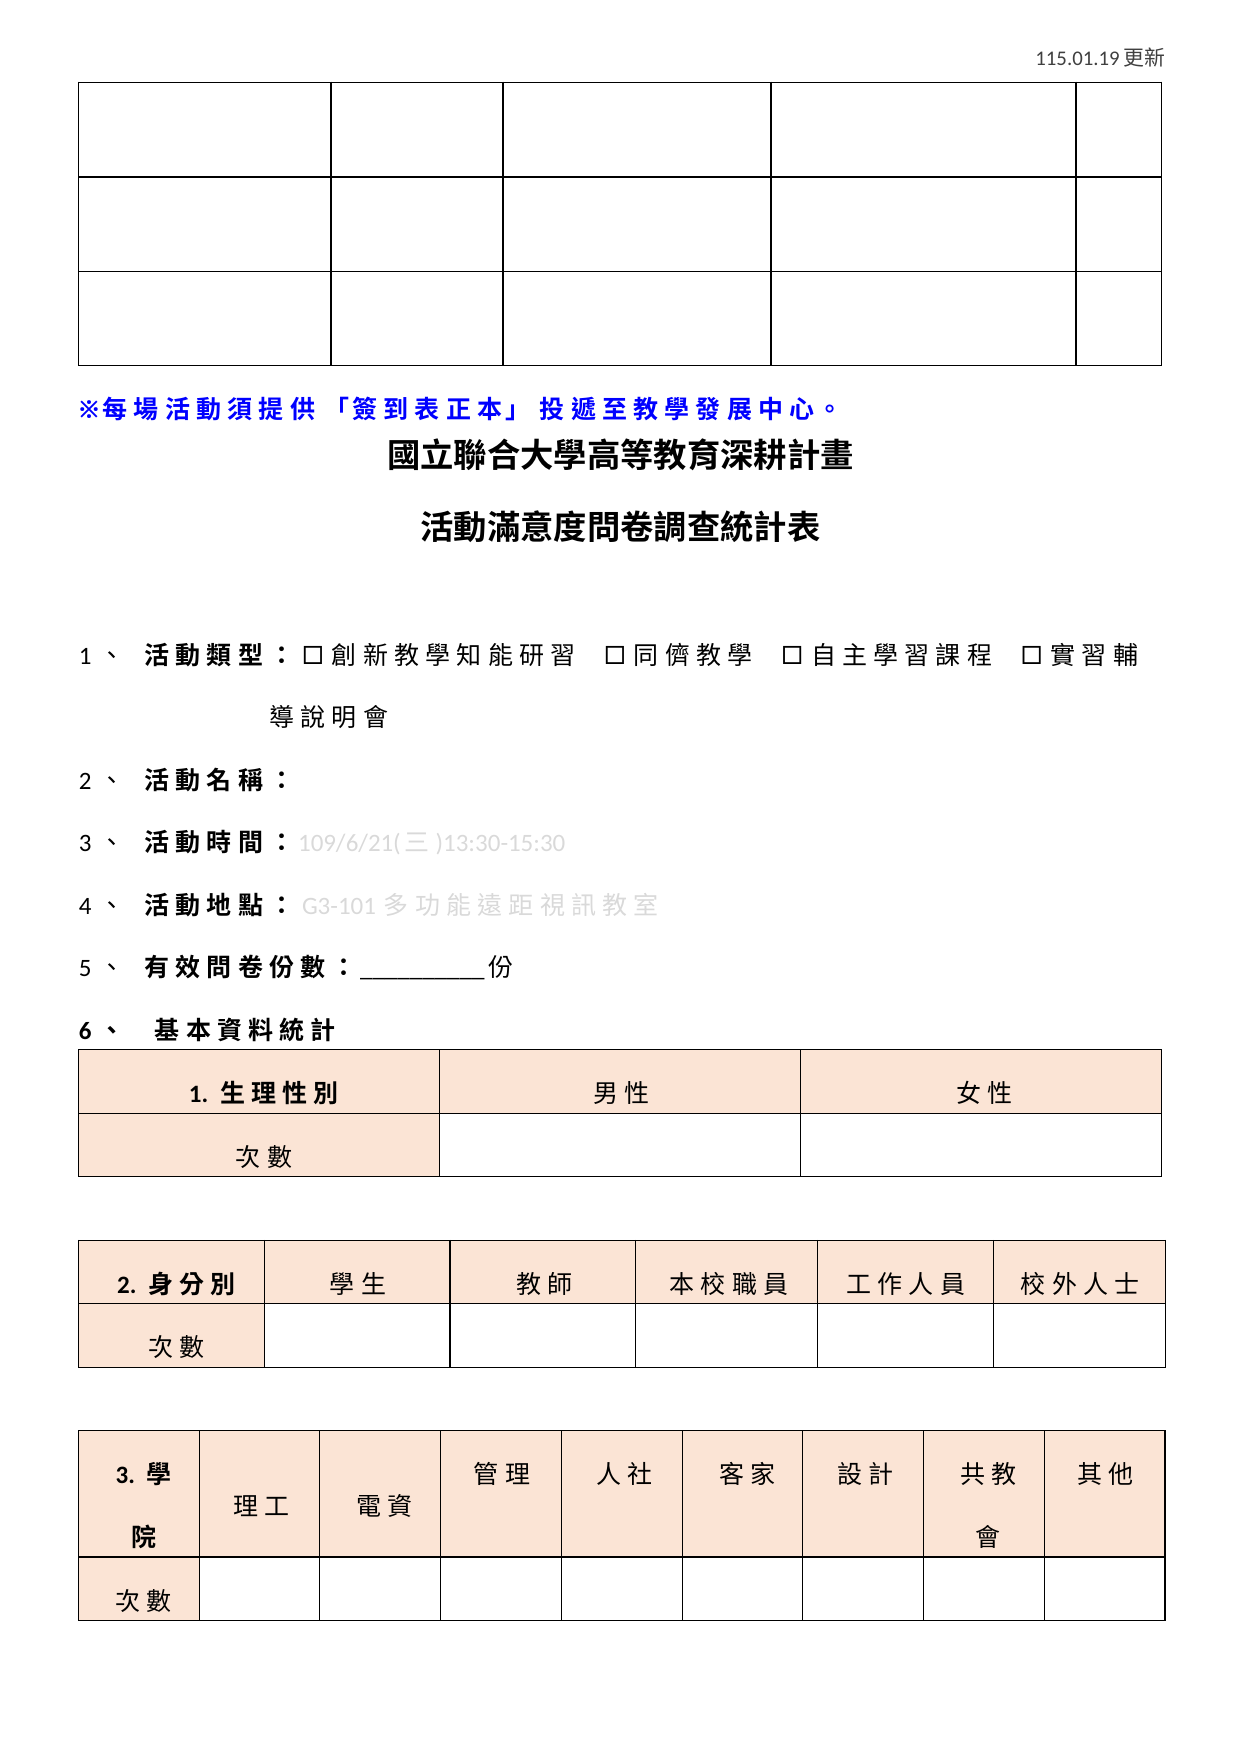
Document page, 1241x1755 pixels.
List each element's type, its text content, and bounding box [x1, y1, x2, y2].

table_cell [504, 178, 770, 271]
table_header 1. 生理性別 [79, 1050, 439, 1113]
table_cell 次數 [79, 1558, 199, 1620]
text ※每場活動須提供「簽到表正本」投遞至教學發展中心。 [78, 366, 1197, 429]
table_header 設計 [803, 1431, 923, 1556]
table_header 共教會 [924, 1431, 1044, 1556]
table_cell [265, 1304, 449, 1367]
table_header 管理 [441, 1431, 561, 1556]
table_cell 次數 [79, 1304, 264, 1367]
table_cell [683, 1558, 802, 1620]
table_cell [79, 83, 330, 176]
table_cell [562, 1558, 682, 1620]
table_cell [332, 83, 502, 176]
list 活動類型：創新教學知能研習 同儕教學 自主學習課程 實習輔導說明會 [78, 612, 1162, 737]
table_cell [772, 272, 1075, 365]
table_cell [79, 272, 330, 365]
table_header 其他 [1045, 1431, 1164, 1556]
table_cell [1077, 178, 1161, 271]
table_header 人社 [562, 1431, 682, 1556]
list 有效問卷份數：__________份 [78, 924, 1162, 987]
list 活動名稱： [78, 737, 1162, 799]
text 國立聯合大學高等教育深耕計畫 [78, 429, 1162, 477]
table_header 理工 [200, 1431, 319, 1556]
table_header 女性 [801, 1050, 1161, 1113]
table_cell [440, 1114, 800, 1176]
table_cell [79, 178, 330, 271]
table_cell [1077, 272, 1161, 365]
table_header 校外人士 [994, 1241, 1165, 1303]
table_cell [818, 1304, 993, 1367]
table_header 電資 [320, 1431, 440, 1556]
table_cell [772, 83, 1075, 176]
table_header 2. 身分別 [79, 1241, 264, 1303]
table_cell [200, 1558, 319, 1620]
table_header 男性 [440, 1050, 800, 1113]
table_cell [504, 83, 770, 176]
table_cell [636, 1304, 817, 1367]
text 活動滿意度問卷調查統計表 [78, 501, 1162, 549]
table_cell [320, 1558, 440, 1620]
table_cell [803, 1558, 923, 1620]
list 基本資料統計 [78, 987, 1162, 1049]
table_header 學生 [265, 1241, 449, 1303]
list 活動時間：109/6/21(三)13:30-15:30 [78, 799, 1162, 862]
table_cell [1077, 83, 1161, 176]
table_cell [441, 1558, 561, 1620]
table_header 3. 學院 [79, 1431, 199, 1556]
table_cell [772, 178, 1075, 271]
table_cell [451, 1304, 635, 1367]
table_cell [994, 1304, 1165, 1367]
list 活動地點：G3-101多功能遠距視訊教室 [78, 862, 1162, 924]
table_header 教師 [451, 1241, 635, 1303]
table_header 本校職員 [636, 1241, 817, 1303]
table_cell 次數 [79, 1114, 439, 1176]
table_cell [1045, 1558, 1164, 1620]
table_cell [801, 1114, 1161, 1176]
table_header 工作人員 [818, 1241, 993, 1303]
table_cell [332, 178, 502, 271]
table_cell [332, 272, 502, 365]
table_header 客家 [683, 1431, 802, 1556]
table_cell [504, 272, 770, 365]
table_cell [924, 1558, 1044, 1620]
